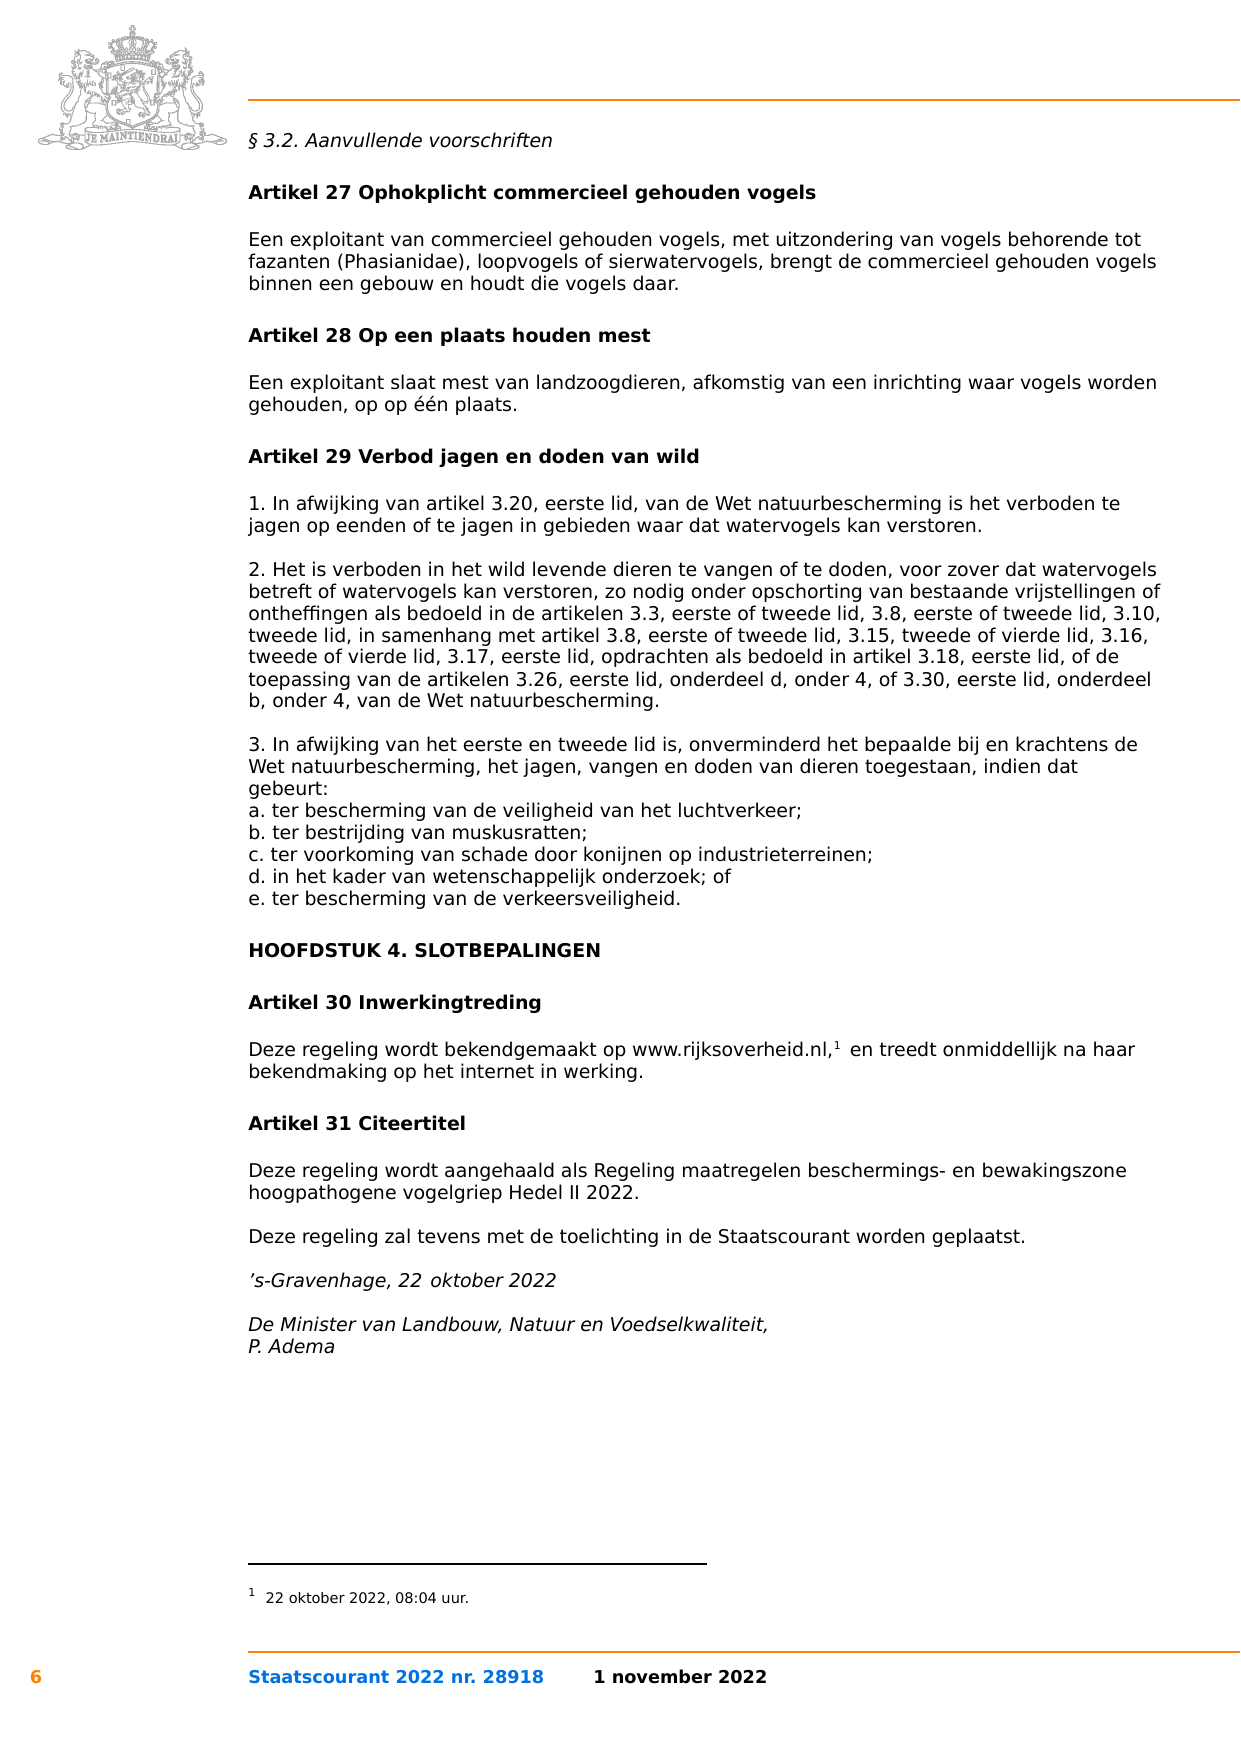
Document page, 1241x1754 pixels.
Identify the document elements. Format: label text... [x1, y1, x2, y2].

subtitle Artikel 30 Inwerkingtreding [248, 992, 1163, 1014]
subtitle HOOFDSTUK 4. SLOTBEPALINGEN [248, 940, 1163, 962]
text Een exploitant van commercieel gehouden vogels, met uitzondering van vogels behorende tot fazanten (Phasianidae), loopvogels of sierwatervogels, brengt de commercieel gehouden vogels binnen een gebouw en houdt die vogels daar. [248, 229, 1163, 295]
text toepassing van de artikelen 3.26, eerste lid, onderdeel d, onder 4, of 3.30, eerste lid, onderdeel b, onder 4, van de Wet natuurbescherming. [248, 668, 1163, 712]
subtitle Artikel 31 Citeertitel [248, 1113, 1163, 1135]
text Een exploitant slaat mest van landzoogdieren, afkomstig van een inrichting waar vogels worden gehouden, op op één plaats. [248, 372, 1163, 416]
text c. ter voorkoming van schade door konijnen op industrieterreinen; [248, 844, 1163, 866]
text ’s-Gravenhage, 22 oktober 2022 [248, 1270, 1163, 1292]
text 1. In afwijking van artikel 3.20, eerste lid, van de Wet natuurbescherming is het verboden te jagen op eenden of te jagen in gebieden waar dat watervogels kan verstoren. [248, 493, 1163, 537]
text a. ter bescherming van de veiligheid van het luchtverkeer; [248, 800, 1163, 822]
subtitle Artikel 29 Verbod jagen en doden van wild [248, 446, 1163, 468]
text De Minister van Landbouw, Natuur en Voedselkwaliteit, P. Adema [248, 1313, 1163, 1357]
text b. ter bestrijding van muskusratten; [248, 822, 1163, 844]
subtitle Artikel 28 Op een plaats houden mest [248, 325, 1163, 347]
text Deze regeling wordt bekendgemaakt op www.rijksoverheid.nl, en treedt onmiddellijk na haar bekendmaking op het internet in werking. [248, 1039, 1163, 1083]
text Deze regeling wordt aangehaald als Regeling maatregelen beschermings- en bewakingszone hoogpathogene vogelgriep Hedel II 2022. [248, 1160, 1163, 1204]
text d. in het kader van wetenschappelijk onderzoek; of [248, 866, 1163, 888]
subtitle § 3.2. Aanvullende voorschriften [248, 130, 1163, 152]
picture [38, 25, 227, 150]
text Deze regeling zal tevens met de toelichting in de Staatscourant worden geplaatst. [248, 1226, 1163, 1248]
text e. ter bescherming van de verkeersveiligheid. [248, 888, 1163, 910]
text 2. Het is verboden in het wild levende dieren te vangen of te doden, voor zover dat watervogels betreft of watervogels kan verstoren, zo nodig onder opschorting van bestaande vrijstellingen of ontheffingen als bedoeld in de artikelen 3.3, eerste of tweede lid, 3.8, eerste of tweede lid, 3.10, tweede lid, in samenhang met artikel 3.8, eerste of tweede lid, 3.15, tweede of vierde lid, 3.16, tweede of vierde lid, 3.17, eerste lid, opdrachten als bedoeld in artikel 3.18, eerste lid, of de [248, 558, 1163, 668]
text 3. In afwijking van het eerste en tweede lid is, onverminderd het bepaalde bij en krachtens de Wet natuurbescherming, het jagen, vangen en doden van dieren toegestaan, indien dat gebeurt: [248, 734, 1163, 800]
text 22 oktober 2022, 08:04 uur. [248, 1586, 1163, 1608]
subtitle Artikel 27 Ophokplicht commercieel gehouden vogels [248, 182, 1163, 204]
